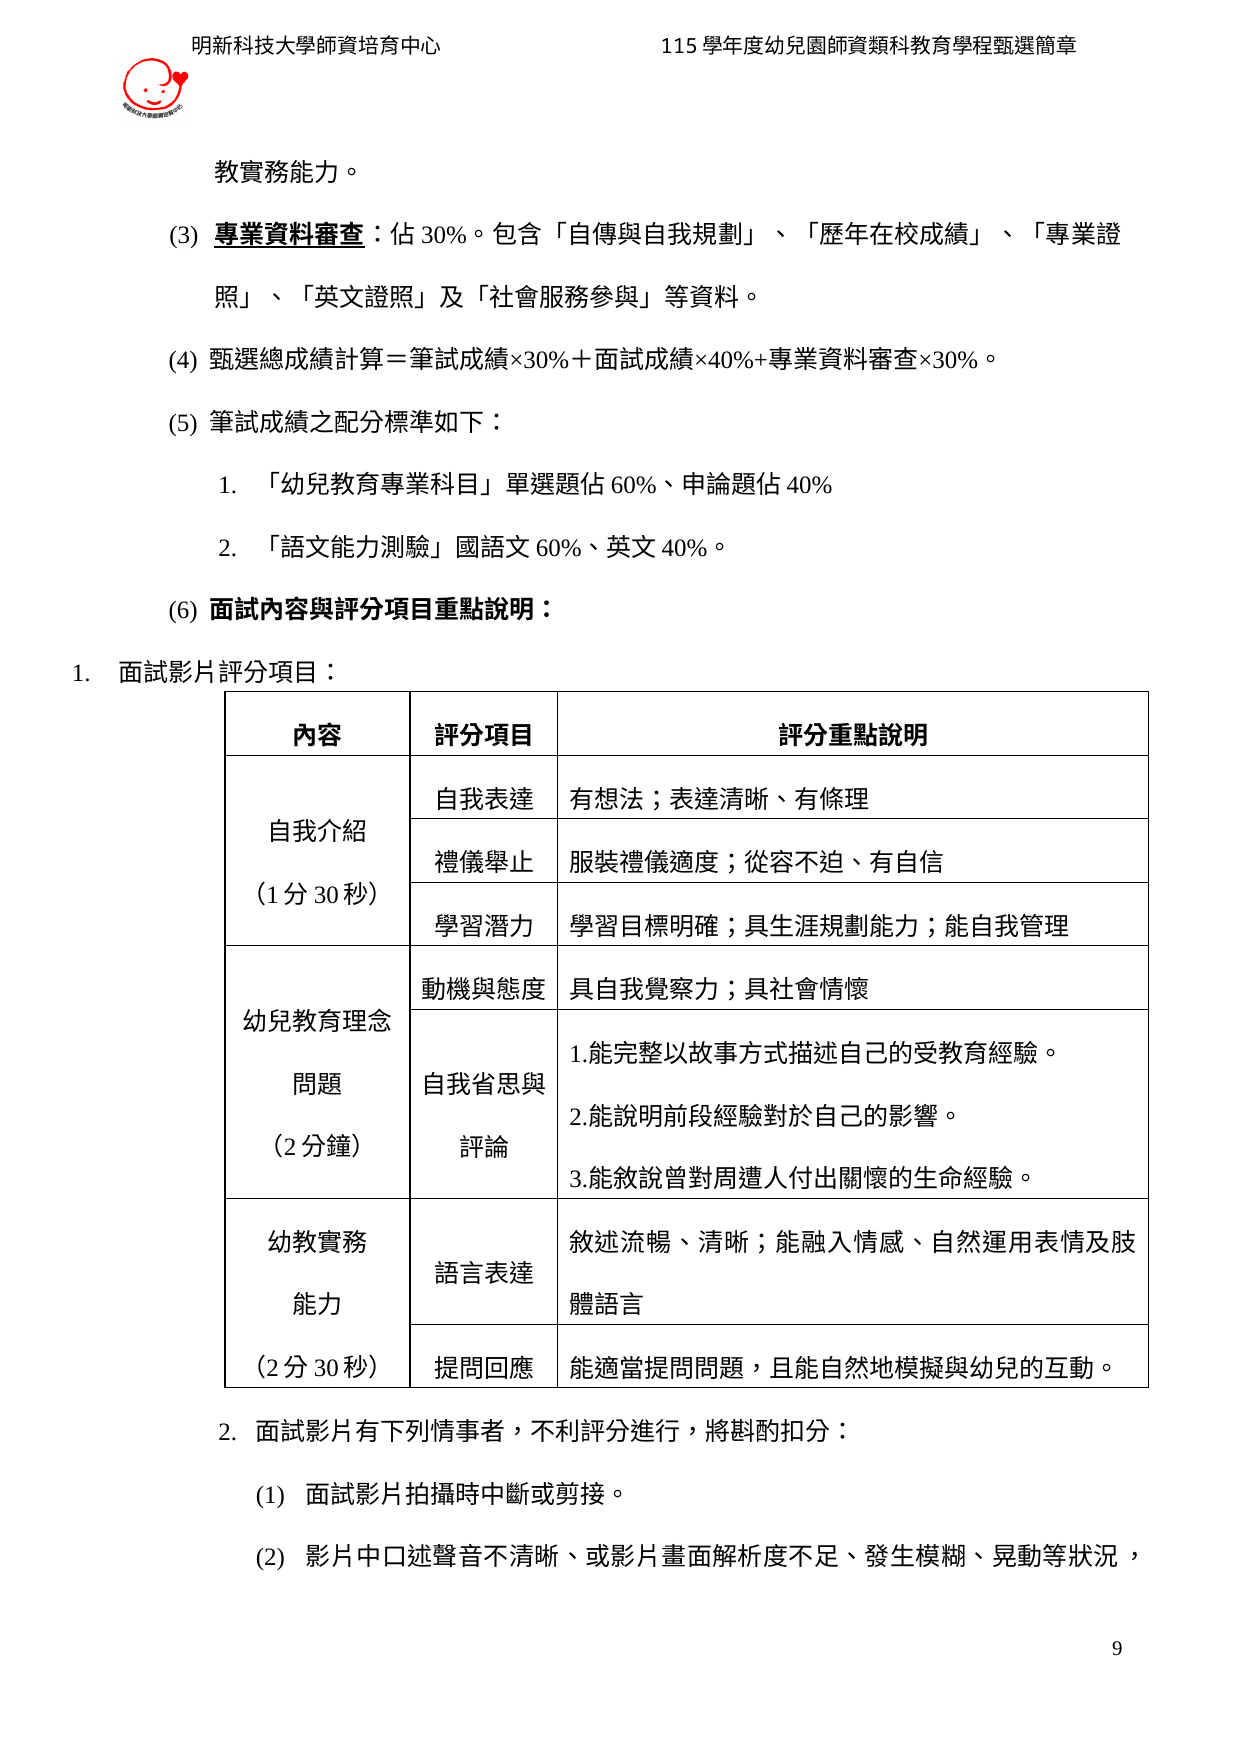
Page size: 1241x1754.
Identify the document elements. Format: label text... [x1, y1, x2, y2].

table_cell 具自我覺察力；具社會情懷 [558, 946, 1148, 1009]
table_cell 1.能完整以故事方式描述自己的受教育經驗。 2.能說明前段經驗對於自己的影響。 3.能敘說曾對周遭人付出關懷的生命經驗。 [558, 1010, 1148, 1197]
list 面試影片評分項目： [72, 629, 1122, 691]
list 面試內容與評分項目重點說明： [168, 566, 1122, 629]
list 面試影片有下列情事者，不利評分進行，將斟酌扣分： [218, 1388, 1122, 1451]
list 專業資料審查：佔30%。包含「自傳與自我規劃」、「歷年在校成績」、「專業證照」、「英文證照」及「社會服務參與」等資料。 [169, 191, 1122, 316]
table_cell 自我表達 [411, 756, 557, 818]
table_cell 能適當提問問題，且能自然地模擬與幼兒的互動。 [558, 1325, 1148, 1387]
table_cell 自我介紹 （1分30秒） [226, 756, 409, 945]
table_cell 幼教實務 能力 （2分30秒） [226, 1199, 409, 1387]
table_cell 語言表達 [411, 1199, 557, 1323]
table_cell 自我省思與評論 [411, 1010, 557, 1197]
table_cell 幼兒教育理念問題 （2分鐘） [226, 946, 409, 1197]
table_cell 服裝禮儀適度；從容不迫、有自信 [558, 819, 1148, 882]
table_cell 禮儀舉止 [411, 819, 557, 882]
list 影片中口述聲音不清晰、或影片畫面解析度不足、發生模糊、晃動等狀況，使評分委員無法辨識其內容者。 [256, 1513, 1122, 1576]
table_cell 學習潛力 [411, 883, 557, 945]
table_header 評分重點說明 [558, 692, 1148, 755]
table_header 內容 [226, 692, 409, 755]
list 筆試成績之配分標準如下： [168, 379, 1122, 441]
table_cell 有想法；表達清晰、有條理 [558, 756, 1148, 818]
list 面試影片拍攝時中斷或剪接。 [256, 1451, 1122, 1513]
list 「語文能力測驗」國語文60%、英文40%。 [218, 504, 1122, 566]
table_cell 動機與態度 [411, 946, 557, 1009]
table_cell 學習目標明確；具生涯規劃能力；能自我管理 [558, 883, 1148, 945]
table_cell 敘述流暢、清晰；能融入情感、自然運用表情及肢體語言 [558, 1199, 1148, 1323]
list 教實務能力。 [169, 129, 1122, 191]
table_cell 提問回應 [411, 1325, 557, 1387]
list 甄選總成績計算＝筆試成績×30%＋面試成績×40%+專業資料審查×30%。 [168, 316, 1122, 379]
list 「幼兒教育專業科目」單選題佔60%、申論題佔40% [218, 441, 1122, 504]
table_header 評分項目 [411, 692, 557, 755]
